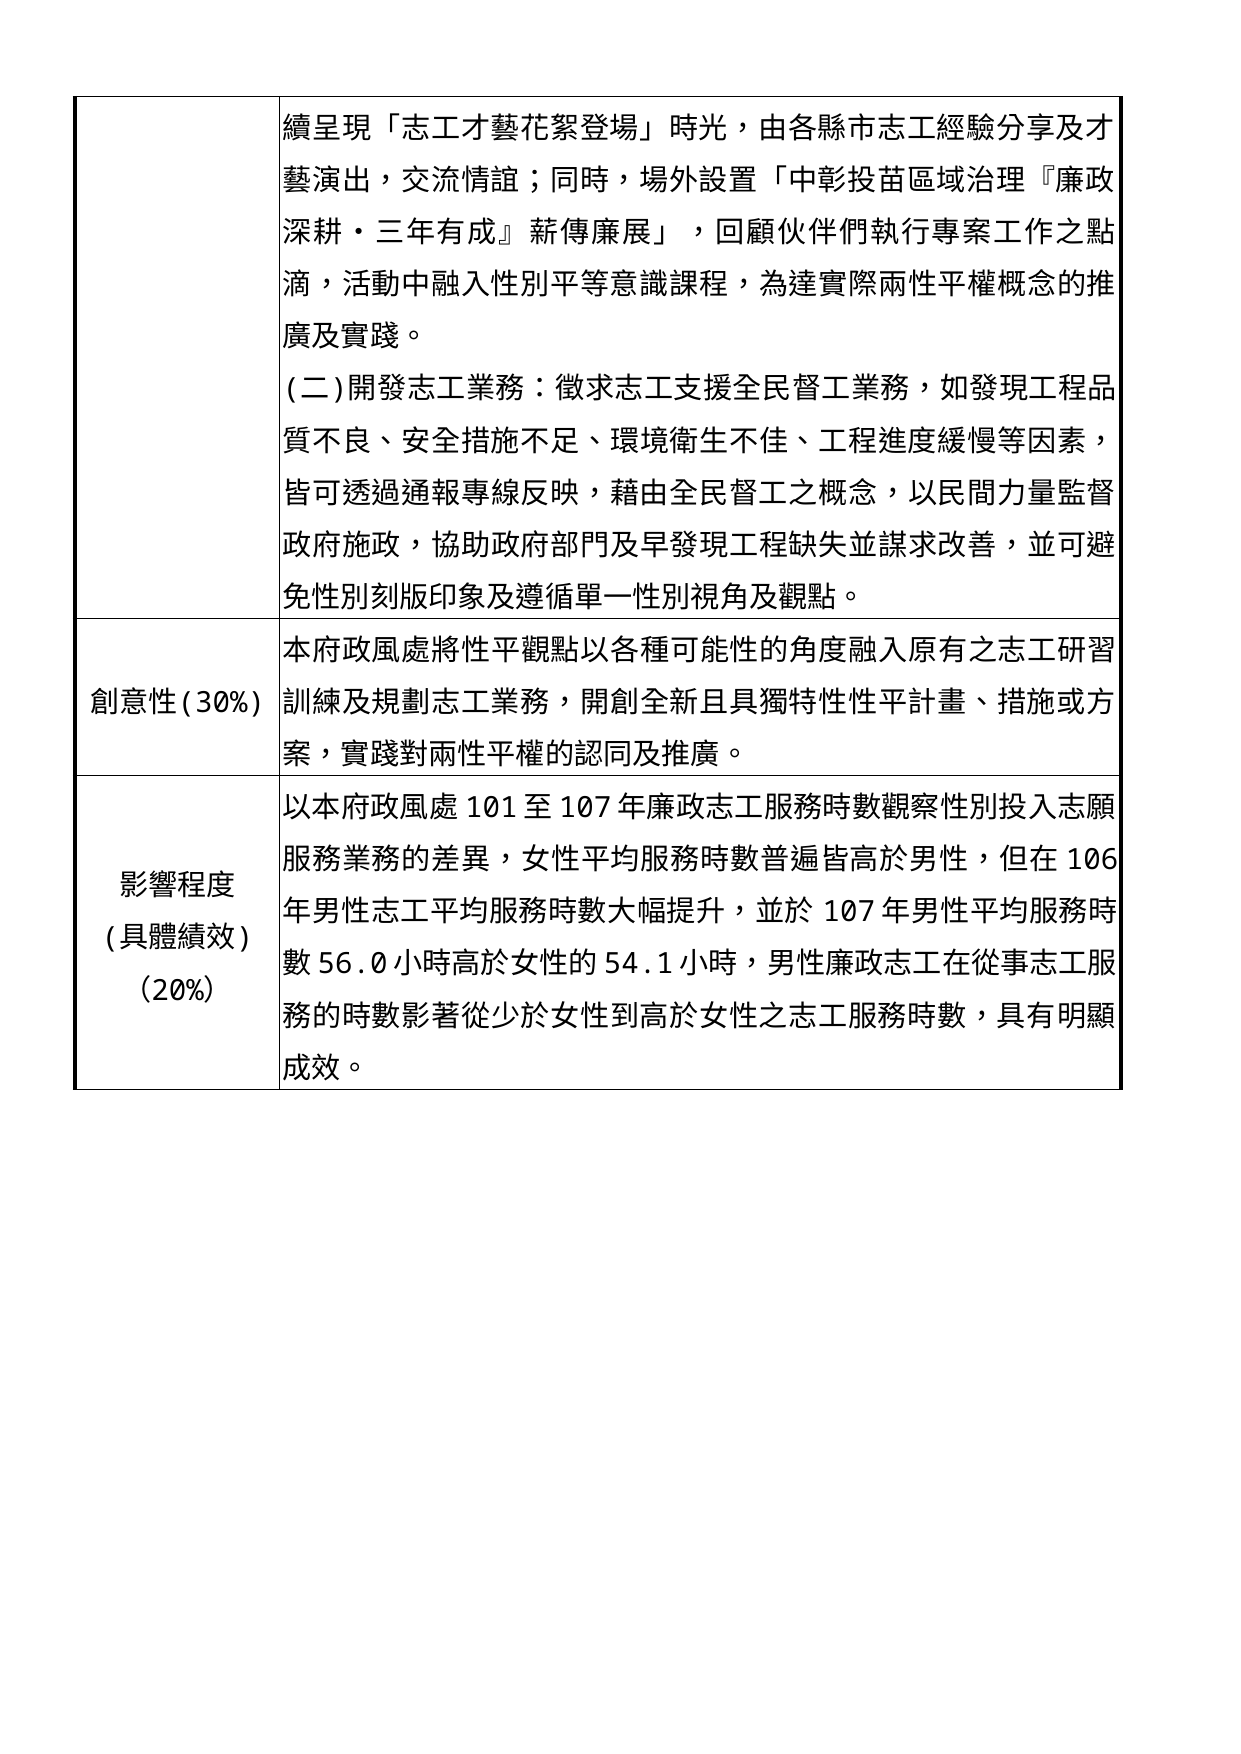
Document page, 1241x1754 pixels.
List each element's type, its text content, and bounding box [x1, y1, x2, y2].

table_cell 創意性(30%) [77, 619, 279, 775]
table_cell 影響程度 (具體績效) （20%） [77, 776, 279, 1088]
table_cell 以本府政風處101至107年廉政志工服務時數觀察性別投入志願服務業務的差異，女性平均服務時數普遍皆高於男性，但在106年男性志工平均服務時數大幅提升，並於107年男性平均服務時數56.0小時高於女性的54.1小時，男性廉政志工在從事志工服務的時數影著從少於女性到高於女性之志工服務時數，具有明顯成效。 [280, 776, 1119, 1088]
table_cell 本府政風處將性平觀點以各種可能性的角度融入原有之志工研習訓練及規劃志工業務，開創全新且具獨特性性平計畫、措施或方案，實踐對兩性平權的認同及推廣。 [280, 619, 1119, 775]
table_cell [77, 97, 279, 618]
table_cell 續呈現「志工才藝花絮登場」時光，由各縣市志工經驗分享及才藝演出，交流情誼；同時，場外設置「中彰投苗區域治理『廉政深耕•三年有成』薪傳廉展」，回顧伙伴們執行專案工作之點滴，活動中融入性別平等意識課程，為達實際兩性平權概念的推廣及實踐。 (二)開發志工業務：徵求志工支援全民督工業務，如發現工程品質不良、安全措施不足、環境衛生不佳、工程進度緩慢等因素，皆可透過通報專線反映，藉由全民督工之概念，以民間力量監督政府施政，協助政府部門及早發現工程缺失並謀求改善，並可避免性別刻版印象及遵循單一性別視角及觀點。 [280, 97, 1119, 618]
